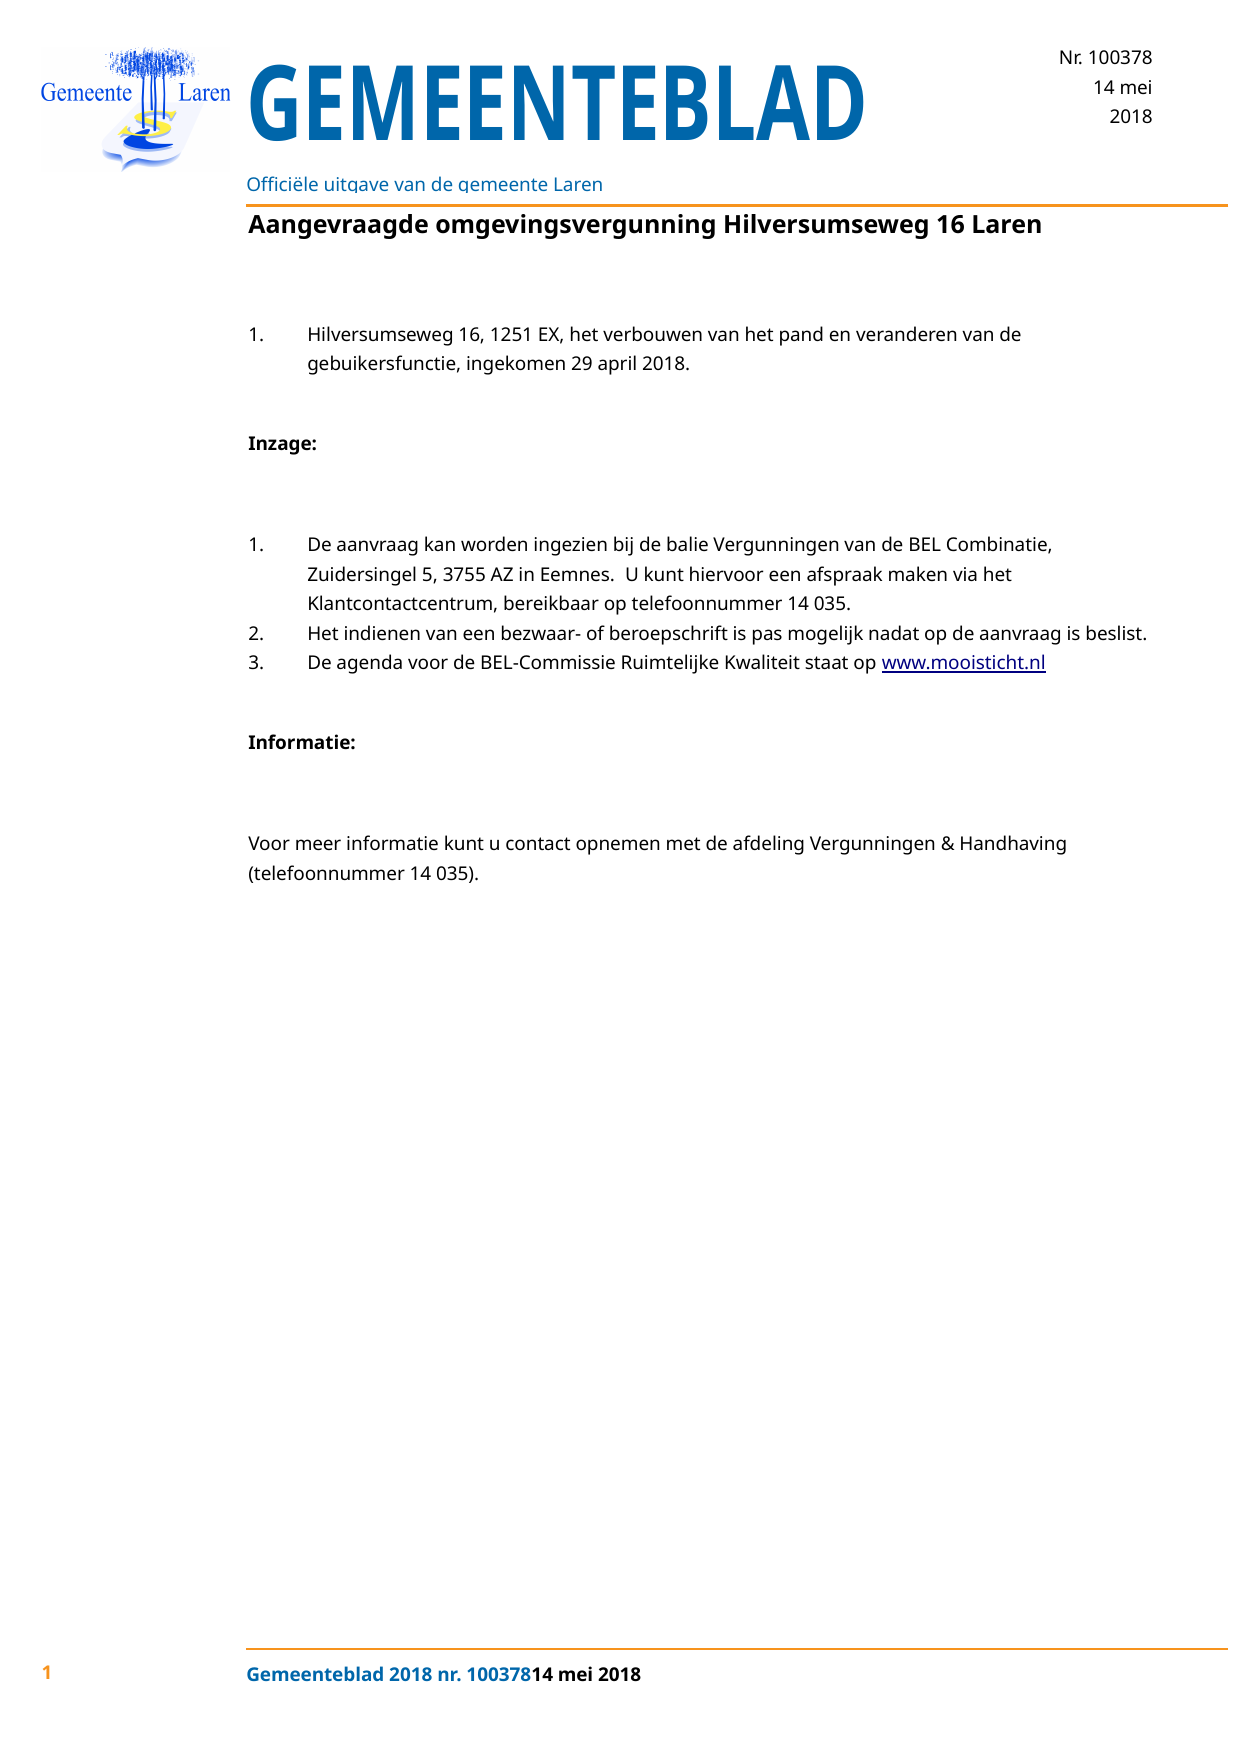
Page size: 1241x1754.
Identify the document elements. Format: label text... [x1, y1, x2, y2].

list De agenda voor de BEL-Commissie Ruimtelijke Kwaliteit staat op www.mooisticht.nl [248, 649, 1152, 675]
text Informatie: [248, 729, 1152, 755]
text Inzage: [248, 430, 1152, 456]
text Aangevraagde omgevingsvergunning Hilversumseweg 16 Laren [248, 207, 1152, 241]
list Hilversumseweg 16, 1251 EX, het verbouwen van het pand en veranderen van de gebuikersfunctie, ingekomen 29 april 2018. [248, 321, 1152, 376]
list De aanvraag kan worden ingezien bij de balie Vergunningen van de BEL Combinatie, Zuidersingel 5, 3755 AZ in Eemnes. U kunt hiervoor een afspraak maken via het Klantcontactcentrum, bereikbaar op telefoonnummer 14 035. [248, 531, 1152, 616]
list Het indienen van een bezwaar- of beroepschrift is pas mogelijk nadat op de aanvraag is beslist. [248, 620, 1152, 646]
text Voor meer informatie kunt u contact opnemen met de afdeling Vergunningen & Handhaving (telefoonnummer 14 035). [248, 830, 1152, 886]
picture [41, 47, 231, 172]
